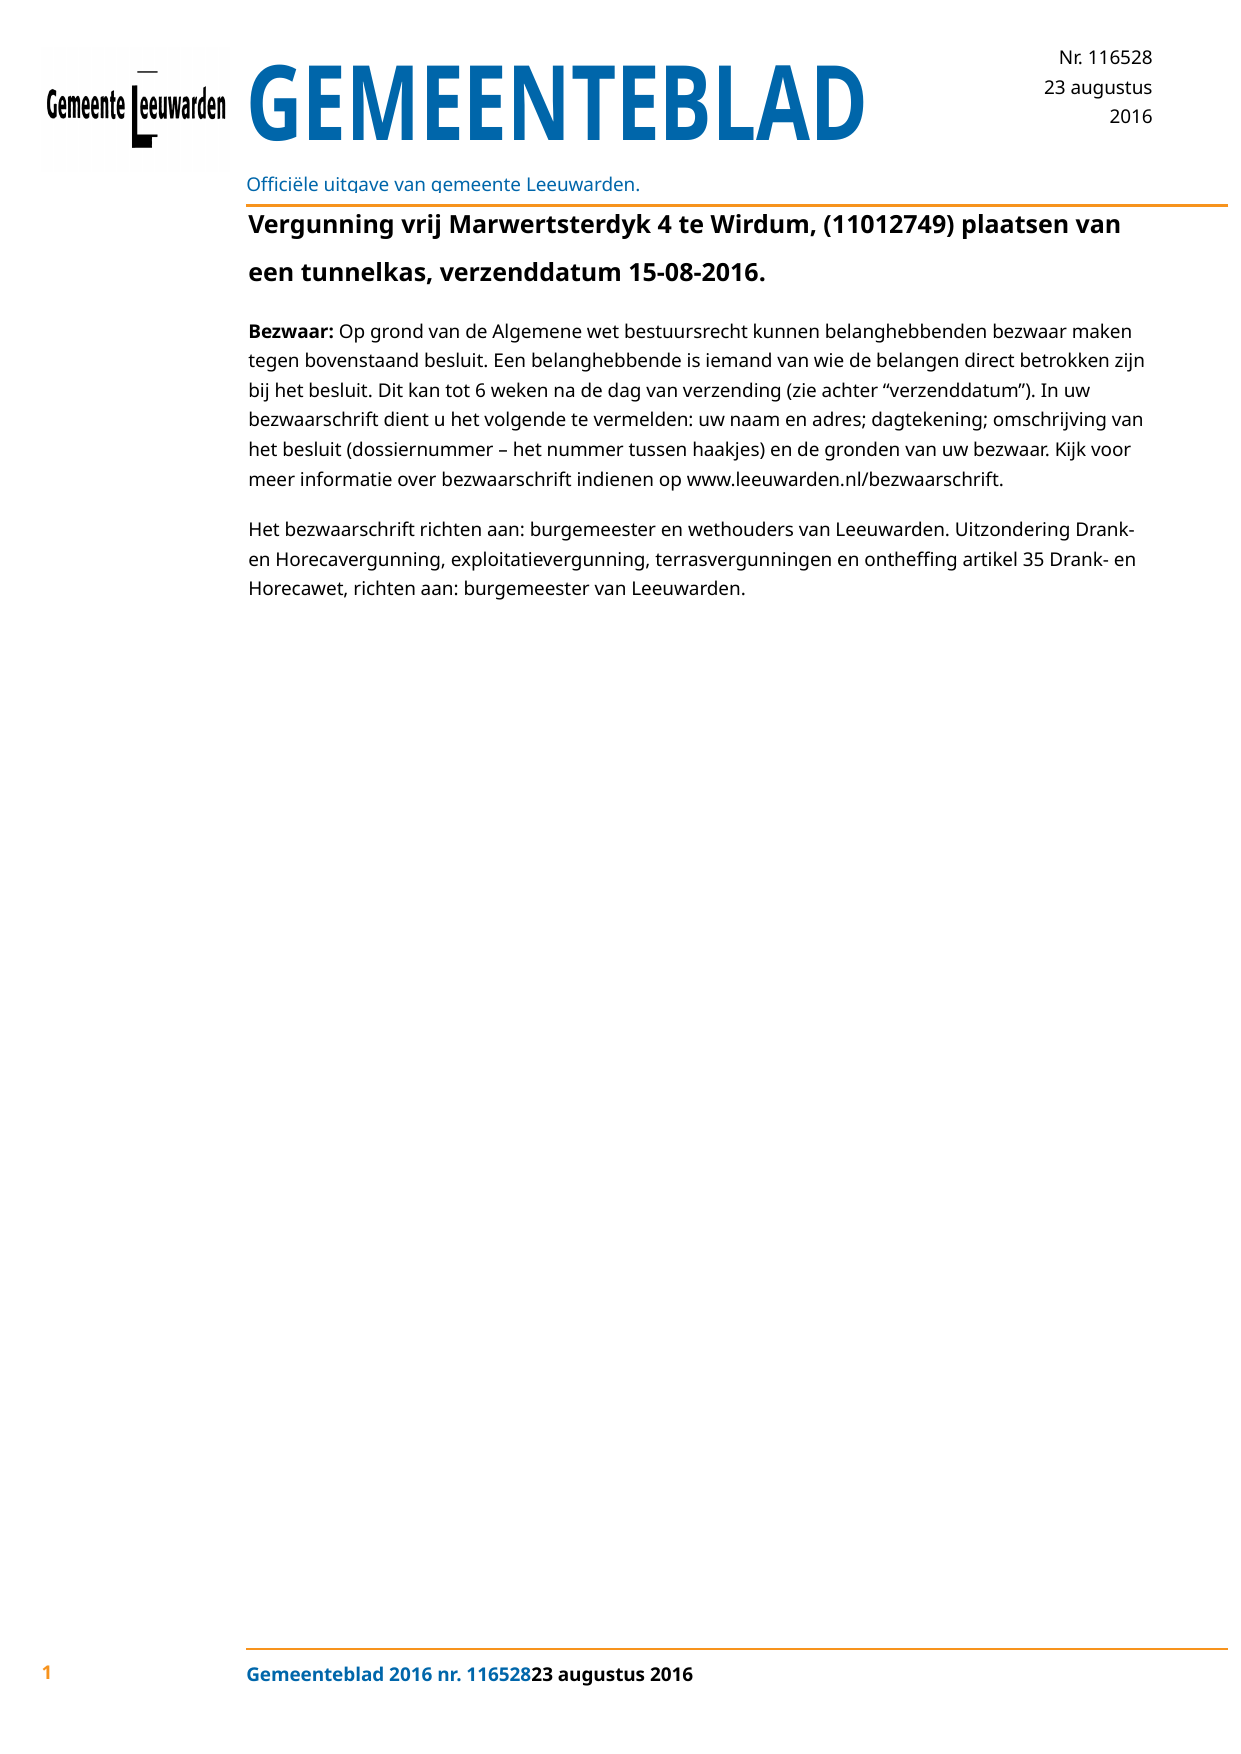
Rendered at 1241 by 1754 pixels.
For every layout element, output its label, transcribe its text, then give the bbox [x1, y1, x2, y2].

text Het bezwaarschrift richten aan: burgemeester en wethouders van Leeuwarden. Uitzondering Drank- en Horecavergunning, exploitatievergunning, terrasvergunningen en ontheffing artikel 35 Drank- en Horecawet, richten aan: burgemeester van Leeuwarden. [248, 516, 1152, 601]
text Bezwaar: Op grond van de Algemene wet bestuursrecht kunnen belanghebbenden bezwaar maken tegen bovenstaand besluit. Een belanghebbende is iemand van wie de belangen direct betrokken zijn bij het besluit. Dit kan tot 6 weken na de dag van verzending (zie achter “verzenddatum”). In uw bezwaarschrift dient u het volgende te vermelden: uw naam en adres; dagtekening; omschrijving van het besluit (dossiernummer – het nummer tussen haakjes) en de gronden van uw bezwaar. Kijk voor meer informatie over bezwaarschrift indienen op www.leeuwarden.nl/bezwaarschrift. [248, 318, 1152, 492]
picture [41, 47, 231, 172]
text Vergunning vrij Marwertsterdyk 4 te Wirdum, (11012749) plaatsen van een tunnelkas, verzenddatum 15-08-2016. [248, 207, 1152, 288]
